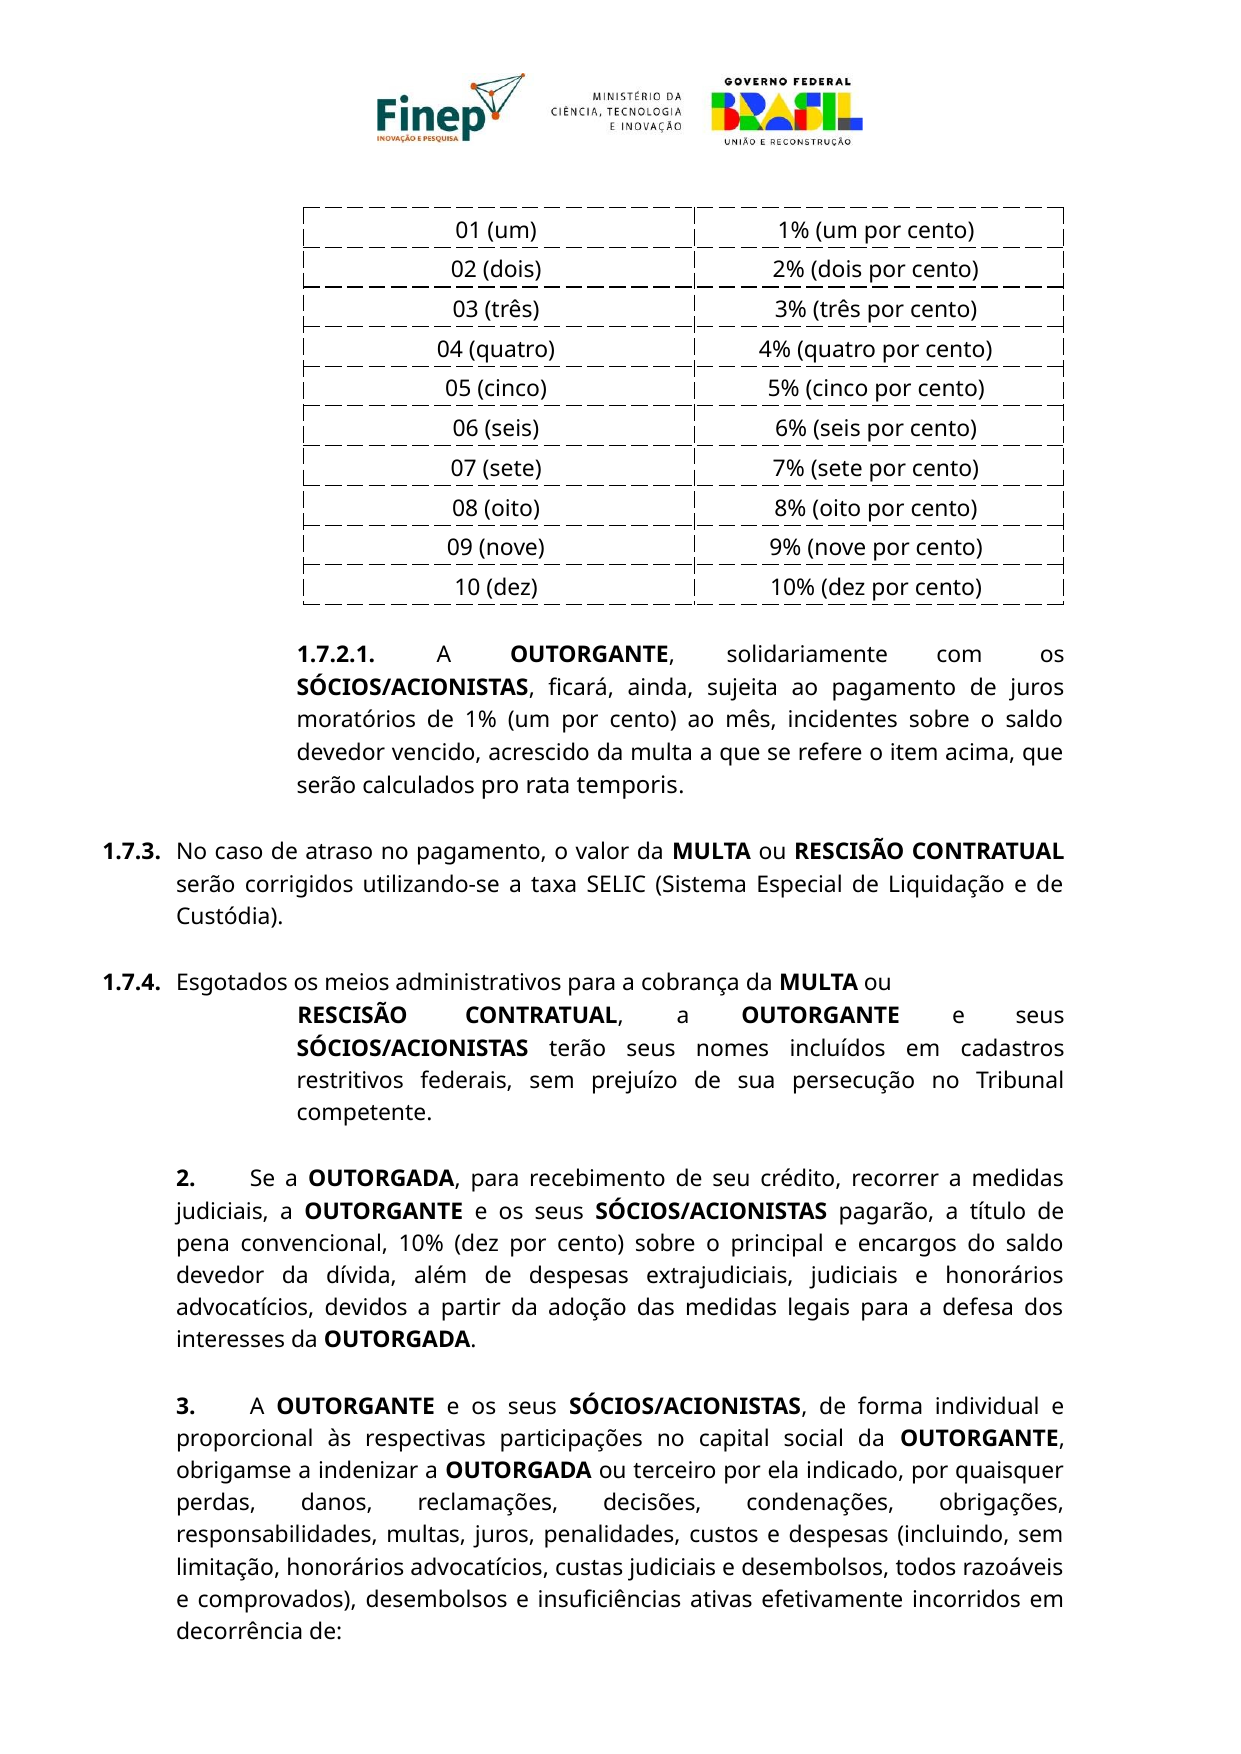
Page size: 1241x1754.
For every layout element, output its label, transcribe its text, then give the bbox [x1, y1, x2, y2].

list Se a OUTORGADA, para recebimento de seu crédito, recorrer a medidas judiciais, a OUTORGANTE e os seus SÓCIOS/ACIONISTAS pagarão, a título de pena convencional, 10% (dez por cento) sobre o principal e encargos do saldo devedor da dívida, além de despesas extrajudiciais, judiciais e honorários advocatícios, devidos a partir da adoção das medidas legais para a defesa dos interesses da OUTORGADA. [176, 1162, 1064, 1354]
table_cell 07 (sete) [304, 445, 694, 485]
table_cell 04 (quatro) [304, 326, 694, 366]
list Esgotados os meios administrativos para a cobrança da MULTA ou [102, 966, 1064, 997]
table_cell 02 (dois) [304, 247, 694, 286]
text SÓCIOS/ACIONISTAS terão seus nomes incluídos em cadastros restritivos federais, sem prejuízo de sua persecução no Tribunal competente. [296, 1032, 1064, 1127]
table_cell 5% (cinco por cento) [694, 366, 1063, 405]
table_cell 8% (oito por cento) [694, 485, 1063, 524]
subtitle RESCISÃO CONTRATUAL, a OUTORGANTE e seus [176, 999, 1070, 1030]
table_cell 4% (quatro por cento) [694, 326, 1063, 366]
table_cell 1% (um por cento) [694, 207, 1063, 247]
table_cell 09 (nove) [304, 525, 694, 564]
table_cell 06 (seis) [304, 405, 694, 445]
text 1.7.2.1. A OUTORGANTE, solidariamente com os [176, 638, 1070, 669]
table_cell 9% (nove por cento) [694, 525, 1063, 564]
table_cell 7% (sete por cento) [694, 445, 1063, 485]
table_cell 08 (oito) [304, 485, 694, 524]
table_cell 03 (três) [304, 286, 694, 326]
table_cell 10 (dez) [304, 564, 694, 604]
table_cell 10% (dez por cento) [694, 564, 1063, 604]
table_cell 05 (cinco) [304, 366, 694, 405]
table_cell 01 (um) [304, 207, 694, 247]
table_cell 6% (seis por cento) [694, 405, 1063, 445]
text SÓCIOS/ACIONISTAS, ficará, ainda, sujeita ao pagamento de juros moratórios de 1% (um por cento) ao mês, incidentes sobre o saldo devedor vencido, acrescido da multa a que se refere o item acima, que serão calculados pro rata temporis. [296, 671, 1064, 800]
table_cell 2% (dois por cento) [694, 247, 1063, 286]
list A OUTORGANTE e os seus SÓCIOS/ACIONISTAS, de forma individual e proporcional às respectivas participações no capital social da OUTORGANTE, obrigamse a indenizar a OUTORGADA ou terceiro por ela indicado, por quaisquer perdas, danos, reclamações, decisões, condenações, obrigações, responsabilidades, multas, juros, penalidades, custos e despesas (incluindo, sem limitação, honorários advocatícios, custas judiciais e desembolsos, todos razoáveis e comprovados), desembolsos e insuficiências ativas efetivamente incorridos em decorrência de: [176, 1389, 1064, 1646]
table_cell 3% (três por cento) [694, 286, 1063, 326]
list No caso de atraso no pagamento, o valor da MULTA ou RESCISÃO CONTRATUAL serão corrigidos utilizando-se a taxa SELIC (Sistema Especial de Liquidação e de Custódia). [102, 835, 1064, 931]
